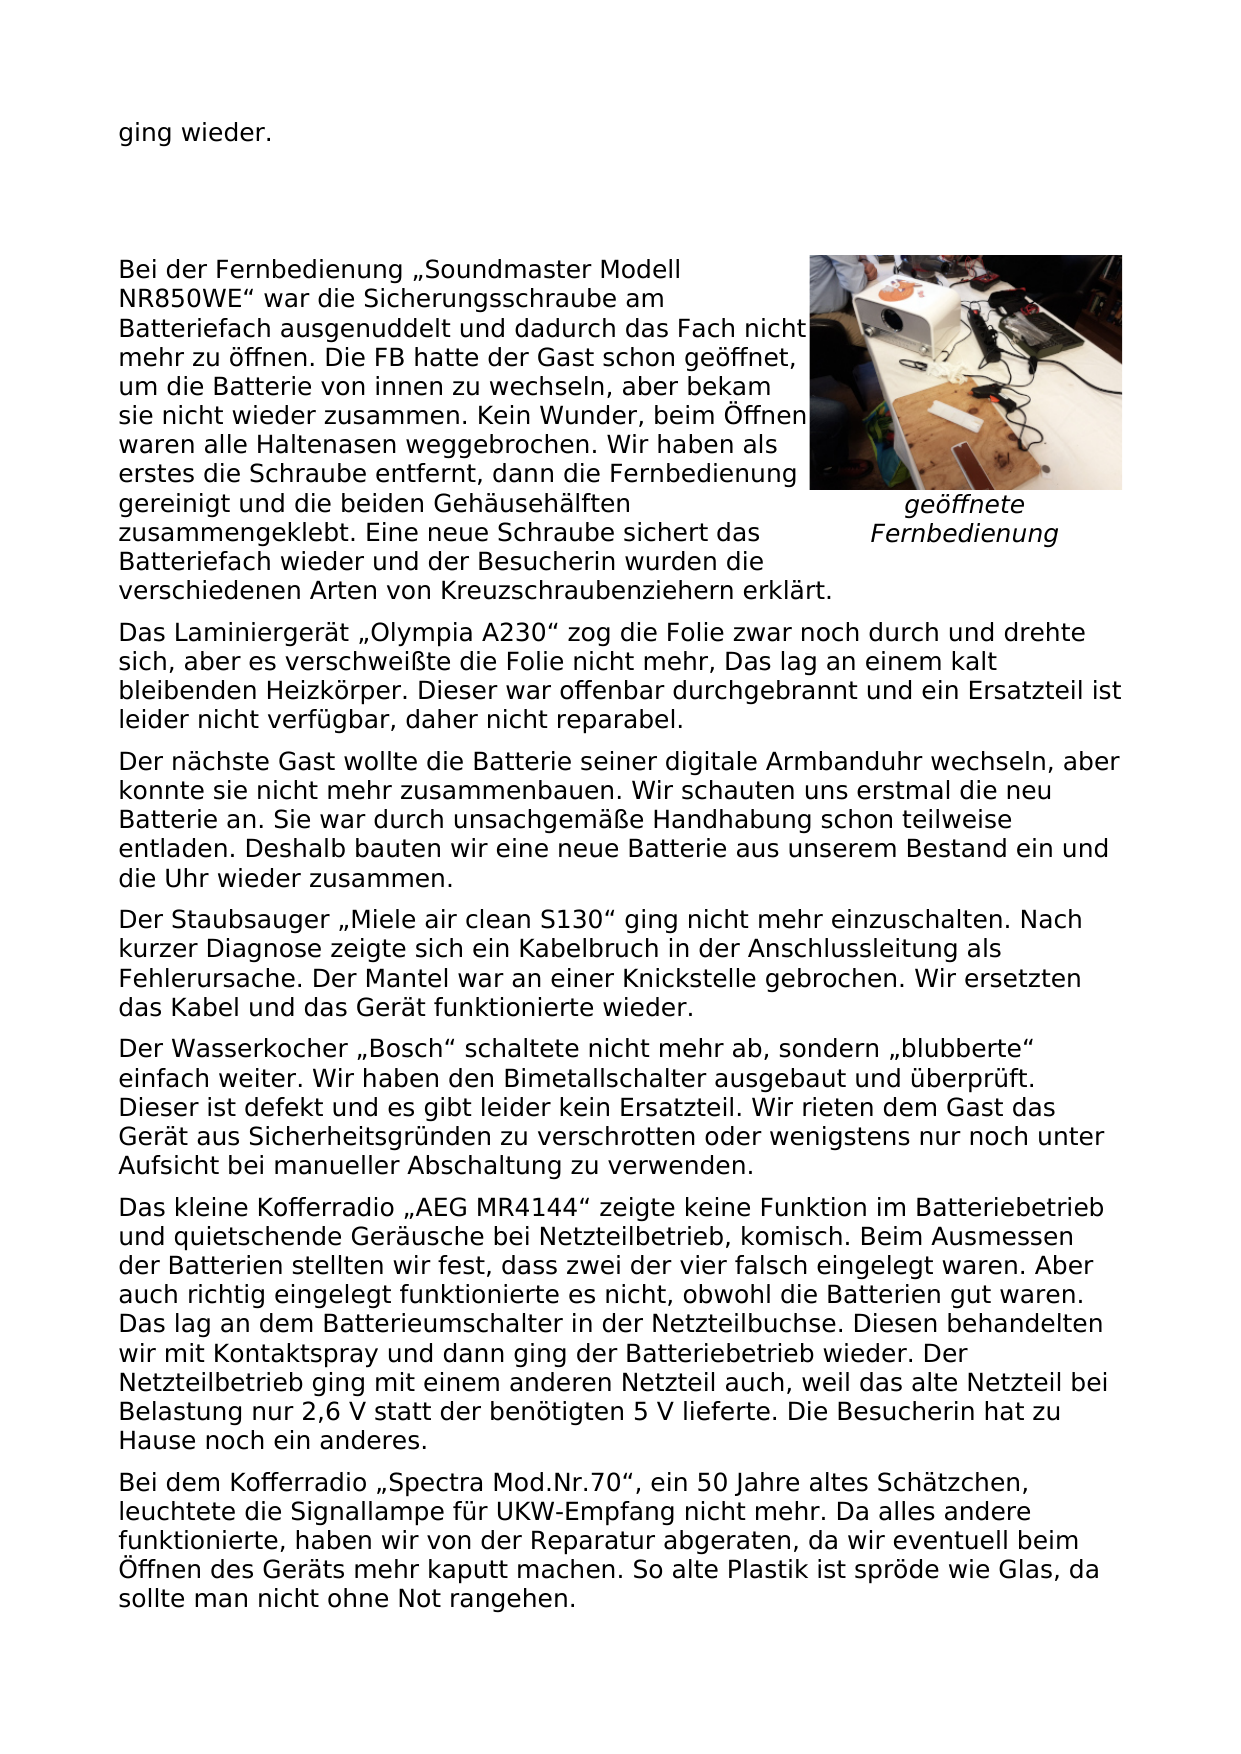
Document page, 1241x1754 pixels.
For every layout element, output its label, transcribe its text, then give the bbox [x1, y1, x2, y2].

picture [809, 255, 1123, 490]
text Der Staubsauger „Miele air clean S130“ ging nicht mehr einzuschalten. Nach kurzer Diagnose zeigte sich ein Kabelbruch in der Anschlussleitung als Fehlerursache. Der Mantel war an einer Knickstelle gebrochen. Wir ersetzten das Kabel und das Gerät funktionierte wieder. [118, 906, 1122, 1022]
text geöffnete Fernbedienung [809, 490, 1122, 548]
text Bei der Fernbedienung „Soundmaster Modell NR850WE“ war die Sicherungsschraube am Batteriefach ausgenuddelt und dadurch das Fach nicht mehr zu öffnen. Die FB hatte der Gast schon geöffnet, um die Batterie von innen zu wechseln, aber bekam sie nicht wieder zusammen. Kein Wunder, beim Öffnen waren alle Haltenasen weggebrochen. Wir haben als erstes die Schraube entfernt, dann die Fernbedienung gereinigt und die beiden Gehäusehälften zusammengeklebt. Eine neue Schraube sichert das Batteriefach wieder und der Besucherin wurden die verschiedenen Arten von Kreuzschraubenziehern erklärt. [118, 256, 1122, 606]
text ging wieder. [118, 118, 1122, 147]
text Das Laminiergerät „Olympia A230“ zog die Folie zwar noch durch und drehte sich, aber es verschweißte die Folie nicht mehr, Das lag an einem kalt bleibenden Heizkörper. Dieser war offenbar durchgebrannt und ein Ersatzteil ist leider nicht verfügbar, daher nicht reparabel. [118, 618, 1122, 735]
text Bei dem Kofferradio „Spectra Mod.Nr.70“, ein 50 Jahre altes Schätzchen, leuchtete die Signallampe für UKW-Empfang nicht mehr. Da alles andere funktionierte, haben wir von der Reparatur abgeraten, da wir eventuell beim Öffnen des Geräts mehr kaputt machen. So alte Plastik ist spröde wie Glas, da sollte man nicht ohne Not rangehen. [118, 1468, 1122, 1614]
text Der nächste Gast wollte die Batterie seiner digitale Armbanduhr wechseln, aber konnte sie nicht mehr zusammenbauen. Wir schauten uns erstmal die neu Batterie an. Sie war durch unsachgemäße Handhabung schon teilweise entladen. Deshalb bauten wir eine neue Batterie aus unserem Bestand ein und die Uhr wieder zusammen. [118, 747, 1122, 893]
text Der Wasserkocher „Bosch“ schaltete nicht mehr ab, sondern „blubberte“ einfach weiter. Wir haben den Bimetallschalter ausgebaut und überprüft. Dieser ist defekt und es gibt leider kein Ersatzteil. Wir rieten dem Gast das Gerät aus Sicherheitsgründen zu verschrotten oder wenigstens nur noch unter Aufsicht bei manueller Abschaltung zu verwenden. [118, 1035, 1122, 1181]
text Das kleine Kofferradio „AEG MR4144“ zeigte keine Funktion im Batteriebetrieb und quietschende Geräusche bei Netzteilbetrieb, komisch. Beim Ausmessen der Batterien stellten wir fest, dass zwei der vier falsch eingelegt waren. Aber auch richtig eingelegt funktionierte es nicht, obwohl die Batterien gut waren. Das lag an dem Batterieumschalter in der Netzteilbuchse. Diesen behandelten wir mit Kontaktspray und dann ging der Batteriebetrieb wieder. Der Netzteilbetrieb ging mit einem anderen Netzteil auch, weil das alte Netzteil bei Belastung nur 2,6 V statt der benötigten 5 V lieferte. Die Besucherin hat zu Hause noch ein anderes. [118, 1193, 1122, 1456]
